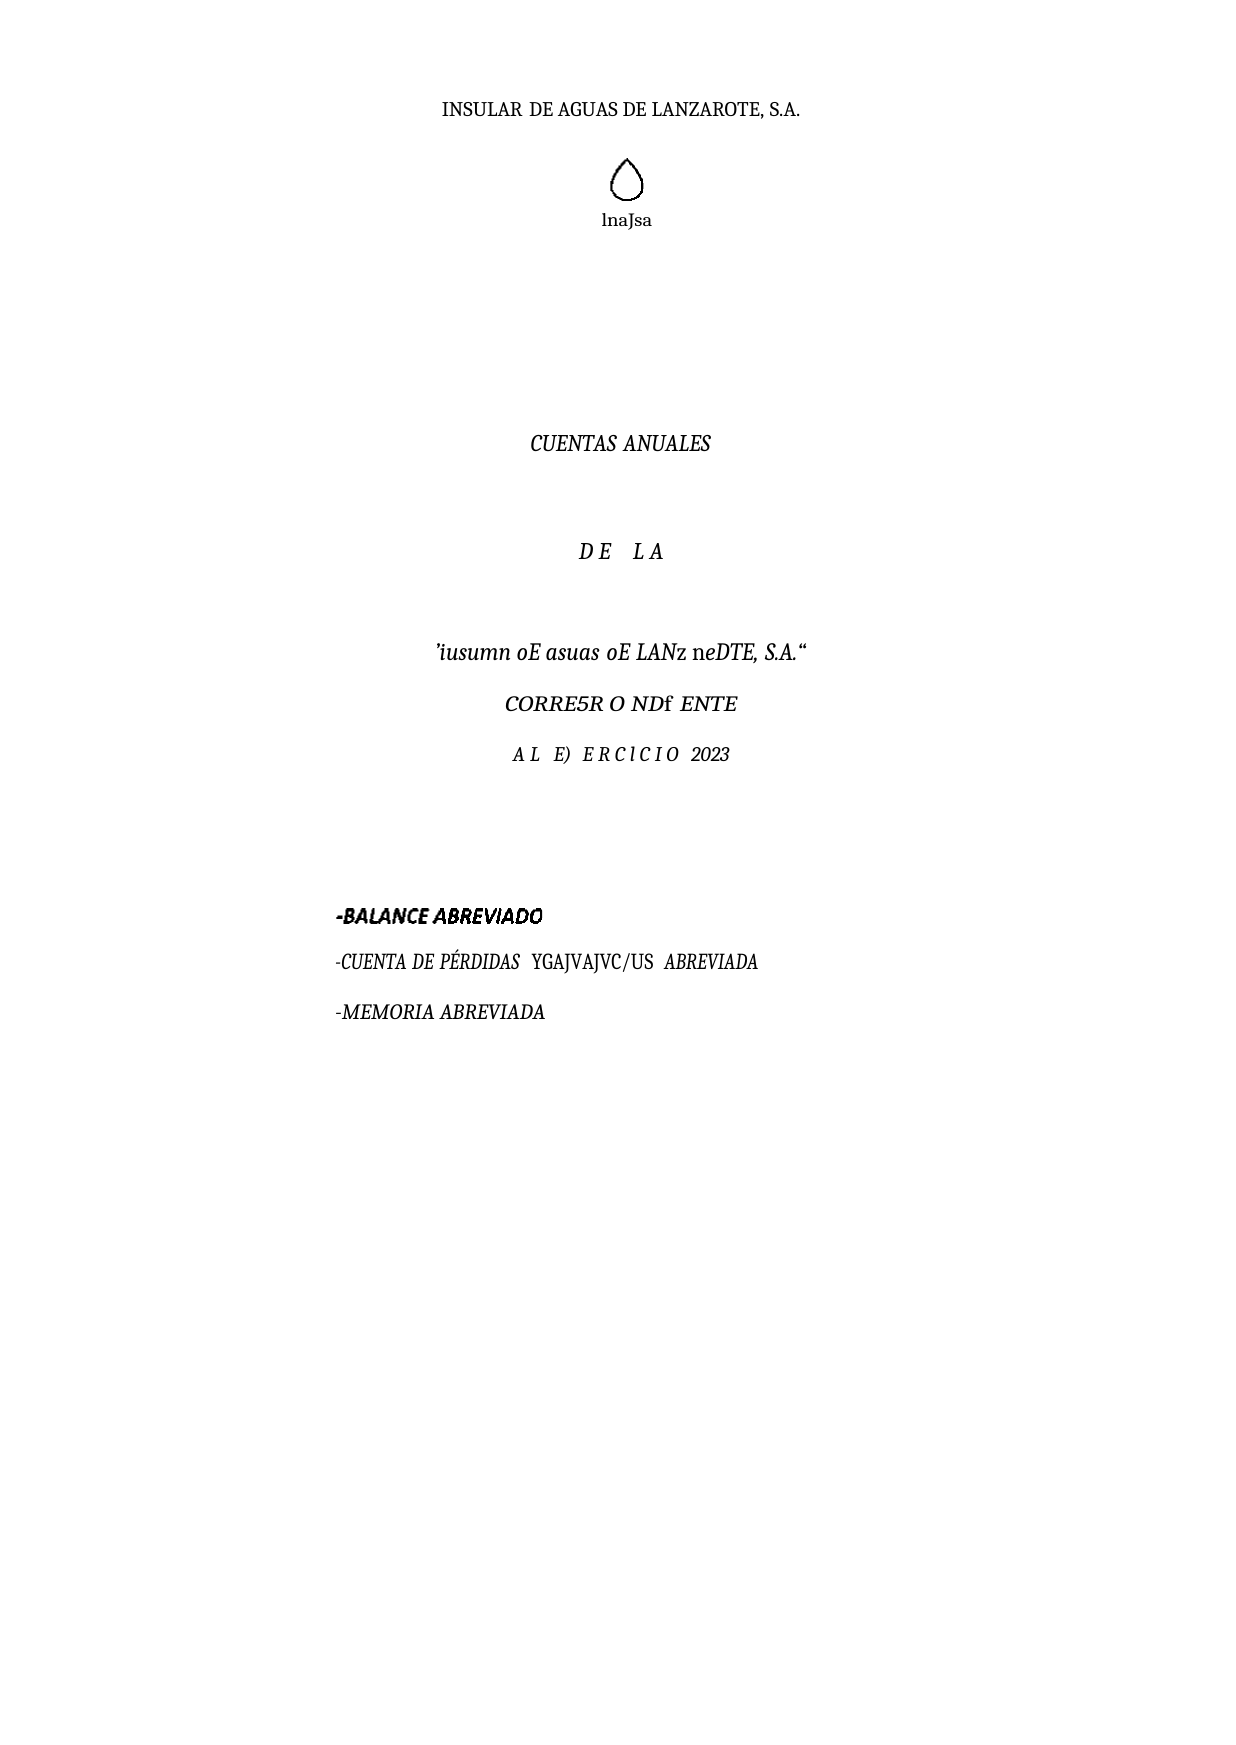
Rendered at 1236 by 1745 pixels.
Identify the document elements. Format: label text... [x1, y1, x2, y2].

text D E L A [179, 538, 1062, 565]
text INSULAR DE AGUAS DE LANZAROTE, S.A. [179, 97, 1062, 121]
subtitle ’iusumn oE asuas oE LANz neDTE, S.A.“ [178, 638, 1062, 667]
picture [336, 908, 543, 924]
text A L E) E R C l C I O 2023 [179, 743, 1062, 767]
text lnaJsa [191, 163, 1062, 231]
subtitle CUENTAS ANUALES [178, 430, 1062, 458]
picture [610, 158, 644, 201]
text -CUENTA DE PÉRDIDAS YGAJVAJVC/US ABREVIADA [335, 949, 1062, 975]
text CORRE5R O NDf ENTE [179, 691, 1062, 716]
text -MEMORIA ABREVIADA [335, 1000, 1062, 1025]
